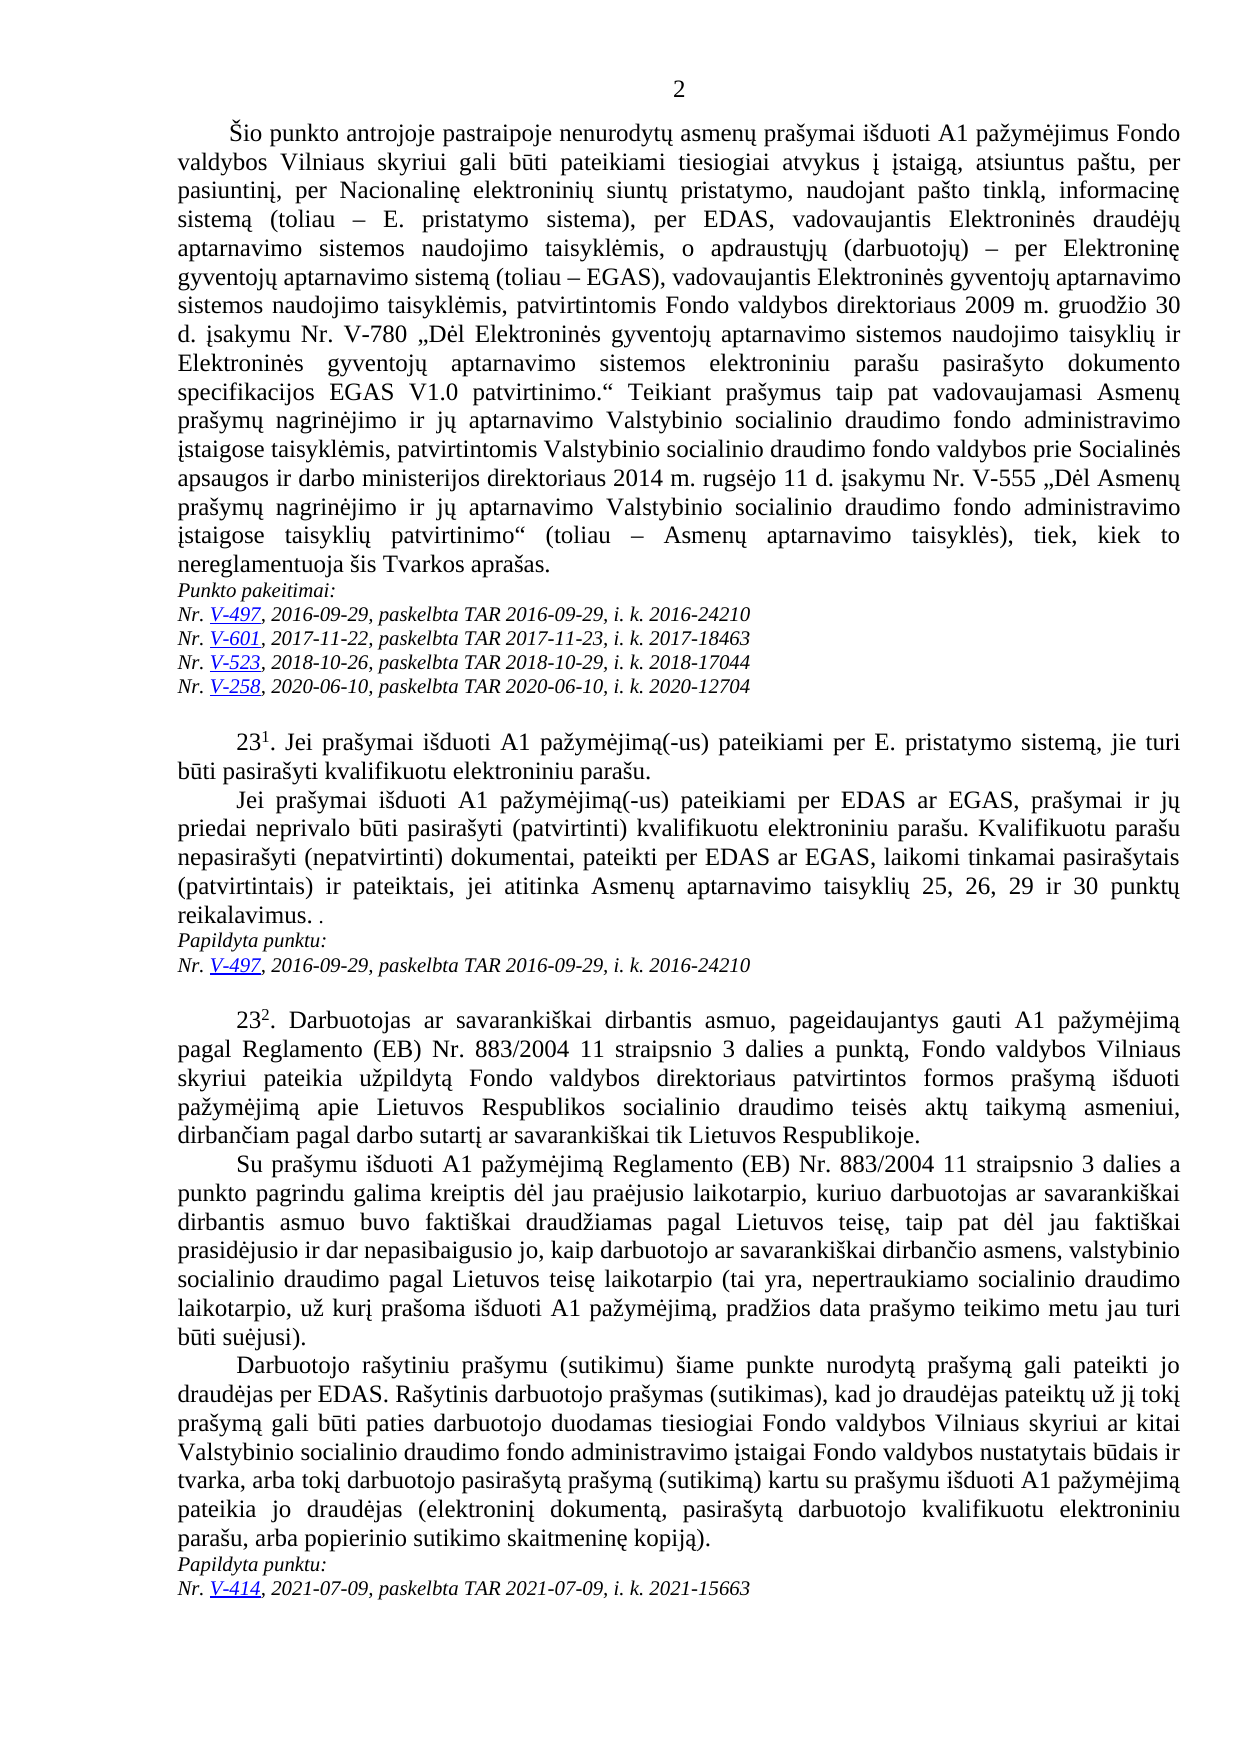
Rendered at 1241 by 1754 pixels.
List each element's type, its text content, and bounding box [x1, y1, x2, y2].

text 232. Darbuotojas ar savarankiškai dirbantis asmuo, pageidaujantys gauti A1 pažymėjimą pagal Reglamento (EB) Nr. 883/2004 11 straipsnio 3 dalies a punktą, Fondo valdybos Vilniaus skyriui pateikia užpildytą Fondo valdybos direktoriaus patvirtintos formos prašymą išduoti pažymėjimą apie Lietuvos Respublikos socialinio draudimo teisės aktų taikymą asmeniui, dirbančiam pagal darbo sutartį ar savarankiškai tik Lietuvos Respublikoje. [177, 1005, 1181, 1149]
text Nr. V-497, 2016-09-29, paskelbta TAR 2016-09-29, i. k. 2016-24210 [177, 952, 1181, 977]
text Darbuotojo rašytiniu prašymu (sutikimu) šiame punkte nurodytą prašymą gali pateikti jo draudėjas per EDAS. Rašytinis darbuotojo prašymas (sutikimas), kad jo draudėjas pateiktų už jį tokį prašymą gali būti paties darbuotojo duodamas tiesiogiai Fondo valdybos Vilniaus skyriui ar kitai Valstybinio socialinio draudimo fondo administravimo įstaigai Fondo valdybos nustatytais būdais ir tvarka, arba tokį darbuotojo pasirašytą prašymą (sutikimą) kartu su prašymu išduoti A1 pažymėjimą pateikia jo draudėjas (elektroninį dokumentą, pasirašytą darbuotojo kvalifikuotu elektroniniu parašu, arba popierinio sutikimo skaitmeninę kopiją). [177, 1350, 1181, 1552]
text Nr. V-601, 2017-11-22, paskelbta TAR 2017-11-23, i. k. 2017-18463 [177, 626, 1181, 650]
text Nr. V-497, 2016-09-29, paskelbta TAR 2016-09-29, i. k. 2016-24210 [177, 602, 1181, 626]
text Nr. V-414, 2021-07-09, paskelbta TAR 2021-07-09, i. k. 2021-15663 [177, 1576, 1181, 1600]
text Papildyta punktu: [177, 1552, 1181, 1576]
text Šio punkto antrojoje pastraipoje nenurodytų asmenų prašymai išduoti A1 pažymėjimus Fondo valdybos Vilniaus skyriui gali būti pateikiami tiesiogiai atvykus į įstaigą, atsiuntus paštu, per pasiuntinį, per Nacionalinę elektroninių siuntų pristatymo, naudojant pašto tinklą, informacinę sistemą (toliau – E. pristatymo sistema), per EDAS, vadovaujantis Elektroninės draudėjų aptarnavimo sistemos naudojimo taisyklėmis, o apdraustųjų (darbuotojų) – per Elektroninę gyventojų aptarnavimo sistemą (toliau – EGAS), vadovaujantis Elektroninės gyventojų aptarnavimo sistemos naudojimo taisyklėmis, patvirtintomis Fondo valdybos direktoriaus 2009 m. gruodžio 30 d. įsakymu Nr. V-780 „Dėl Elektroninės gyventojų aptarnavimo sistemos naudojimo taisyklių ir Elektroninės gyventojų aptarnavimo sistemos elektroniniu parašu pasirašyto dokumento specifikacijos EGAS V1.0 patvirtinimo.“ Teikiant prašymus taip pat vadovaujamasi Asmenų prašymų nagrinėjimo ir jų aptarnavimo Valstybinio socialinio draudimo fondo administravimo įstaigose taisyklėmis, patvirtintomis Valstybinio socialinio draudimo fondo valdybos prie Socialinės apsaugos ir darbo ministerijos direktoriaus 2014 m. rugsėjo 11 d. įsakymu Nr. V-555 „Dėl Asmenų prašymų nagrinėjimo ir jų aptarnavimo Valstybinio socialinio draudimo fondo administravimo įstaigose taisyklių patvirtinimo“ (toliau – Asmenų aptarnavimo taisyklės), tiek, kiek to nereglamentuoja šis Tvarkos aprašas. [177, 118, 1181, 578]
text Jei prašymai išduoti A1 pažymėjimą(-us) pateikiami per EDAS ar EGAS, prašymai ir jų priedai neprivalo būti pasirašyti (patvirtinti) kvalifikuotu elektroniniu parašu. Kvalifikuotu parašu nepasirašyti (nepatvirtinti) dokumentai, pateikti per EDAS ar EGAS, laikomi tinkamai pasirašytais (patvirtintais) ir pateiktais, jei atitinka Asmenų aptarnavimo taisyklių 25, 26, 29 ir 30 punktų reikalavimus. . [177, 785, 1181, 928]
text Nr. V-258, 2020-06-10, paskelbta TAR 2020-06-10, i. k. 2020-12704 [177, 674, 1181, 698]
text Nr. V-523, 2018-10-26, paskelbta TAR 2018-10-29, i. k. 2018-17044 [177, 650, 1181, 674]
text Su prašymu išduoti A1 pažymėjimą Reglamento (EB) Nr. 883/2004 11 straipsnio 3 dalies a punkto pagrindu galima kreiptis dėl jau praėjusio laikotarpio, kuriuo darbuotojas ar savarankiškai dirbantis asmuo buvo faktiškai draudžiamas pagal Lietuvos teisę, taip pat dėl jau faktiškai prasidėjusio ir dar nepasibaigusio jo, kaip darbuotojo ar savarankiškai dirbančio asmens, valstybinio socialinio draudimo pagal Lietuvos teisę laikotarpio (tai yra, nepertraukiamo socialinio draudimo laikotarpio, už kurį prašoma išduoti A1 pažymėjimą, pradžios data prašymo teikimo metu jau turi būti suėjusi). [177, 1149, 1181, 1350]
text Punkto pakeitimai: [177, 578, 1181, 602]
text 231. Jei prašymai išduoti A1 pažymėjimą(-us) pateikiami per E. pristatymo sistemą, jie turi būti pasirašyti kvalifikuotu elektroniniu parašu. [177, 727, 1181, 785]
text Papildyta punktu: [177, 928, 1181, 952]
